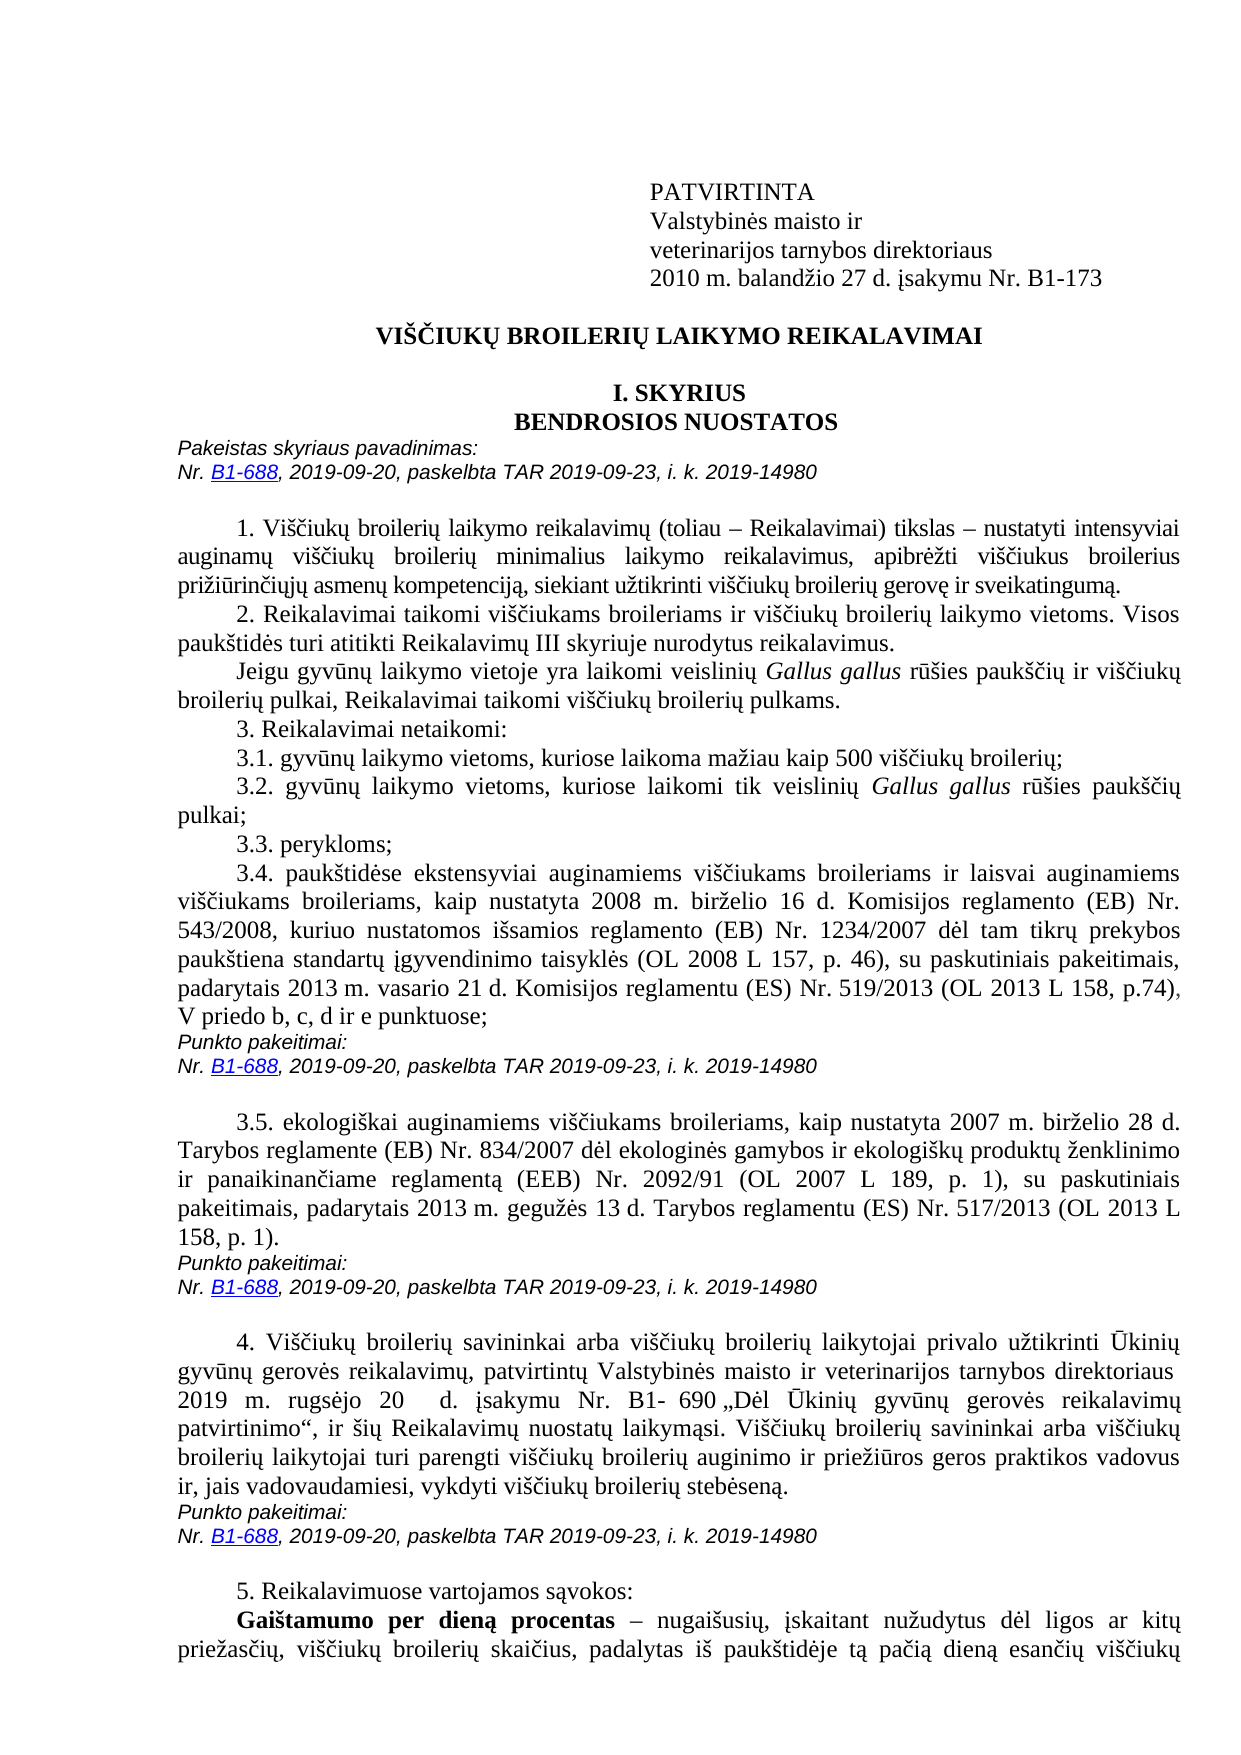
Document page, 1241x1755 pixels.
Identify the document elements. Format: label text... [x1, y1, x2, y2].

text 3.2. gyvūnų laikymo vietoms, kuriose laikomi tik veislinių Gallus gallus rūšies paukščių pulkai; [177, 771, 1181, 829]
text 3.1. gyvūnų laikymo vietoms, kuriose laikoma mažiau kaip 500 viščiukų broilerių; [177, 743, 1181, 771]
text 4. Viščiukų broilerių savininkai arba viščiukų broilerių laikytojai privalo užtikrinti Ūkinių gyvūnų gerovės reikalavimų, patvirtintų Valstybinės maisto ir veterinarijos tarnybos direktoriaus 2019 m. rugsėjo 20 d. įsakymu Nr. B1- 690 „Dėl Ūkinių gyvūnų gerovės reikalavimų patvirtinimo“, ir šių Reikalavimų nuostatų laikymąsi. Viščiukų broilerių savininkai arba viščiukų broilerių laikytojai turi parengti viščiukų broilerių auginimo ir priežiūros geros praktikos vadovus ir, jais vadovaudamiesi, vykdyti viščiukų broilerių stebėseną. [177, 1327, 1181, 1500]
text veterinarijos tarnybos direktoriaus [649, 235, 1181, 263]
text Nr. B1-688, 2019-09-20, paskelbta TAR 2019-09-23, i. k. 2019-14980 [177, 1274, 1181, 1298]
text 3.4. paukštidėse ekstensyviai auginamiems viščiukams broileriams ir laisvai auginamiems viščiukams broileriams, kaip nustatyta 2008 m. birželio 16 d. Komisijos reglamento (EB) Nr. 543/2008, kuriuo nustatomos išsamios reglamento (EB) Nr. 1234/2007 dėl tam tikrų prekybos paukštiena standartų įgyvendinimo taisyklės (OL 2008 L 157, p. 46), su paskutiniais pakeitimais, padarytais 2013 m. vasario 21 d. Komisijos reglamentu (ES) Nr. 519/2013 (OL 2013 L 158, p.74), V priedo b, c, d ir e punktuose; [177, 858, 1181, 1030]
text 3. Reikalavimai netaikomi: [177, 714, 1181, 743]
text Gaištamumo per dieną procentas – nugaišusių, įskaitant nužudytus dėl ligos ar kitų priežasčių, viščiukų broilerių skaičius, padalytas iš paukštidėje tą pačią dieną esančių viščiukų [177, 1605, 1181, 1663]
text Punkto pakeitimai: [177, 1030, 1181, 1054]
text PATVIRTINTA [649, 177, 1181, 206]
text Punkto pakeitimai: [177, 1251, 1181, 1274]
text VIŠČIUKŲ BROILERIŲ LAIKYMO REIKALAVIMAI [177, 321, 1181, 350]
text Valstybinės maisto ir [649, 206, 1181, 235]
text Nr. B1-688, 2019-09-20, paskelbta TAR 2019-09-23, i. k. 2019-14980 [177, 460, 1181, 484]
text 1. Viščiukų broilerių laikymo reikalavimų (toliau – Reikalavimai) tikslas – nustatyti intensyviai auginamų viščiukų broilerių minimalius laikymo reikalavimus, apibrėžti viščiukus broilerius prižiūrinčiųjų asmenų kompetenciją, siekiant užtikrinti viščiukų broilerių gerovę ir sveikatingumą. [177, 513, 1181, 599]
text 2. Reikalavimai taikomi viščiukams broileriams ir viščiukų broilerių laikymo vietoms. Visos paukštidės turi atitikti Reikalavimų III skyriuje nurodytus reikalavimus. [177, 599, 1181, 656]
text Jeigu gyvūnų laikymo vietoje yra laikomi veislinių Gallus gallus rūšies paukščių ir viščiukų broilerių pulkai, Reikalavimai taikomi viščiukų broilerių pulkams. [177, 656, 1181, 714]
text Nr. B1-688, 2019-09-20, paskelbta TAR 2019-09-23, i. k. 2019-14980 [177, 1054, 1181, 1078]
text 5. Reikalavimuose vartojamos sąvokos: [177, 1576, 1181, 1605]
text I. SKYRIUS BENDROSIOS NUOSTATOS [177, 378, 1181, 436]
text 3.5. ekologiškai auginamiems viščiukams broileriams, kaip nustatyta 2007 m. birželio 28 d. Tarybos reglamente (EB) Nr. 834/2007 dėl ekologinės gamybos ir ekologiškų produktų ženklinimo ir panaikinančiame reglamentą (EEB) Nr. 2092/91 (OL 2007 L 189, p. 1), su paskutiniais pakeitimais, padarytais 2013 m. gegužės 13 d. Tarybos reglamentu (ES) Nr. 517/2013 (OL 2013 L 158, p. 1). [177, 1107, 1181, 1251]
text 2010 m. balandžio 27 d. įsakymu Nr. B1-173 [649, 263, 1181, 292]
text Nr. B1-688, 2019-09-20, paskelbta TAR 2019-09-23, i. k. 2019-14980 [177, 1524, 1181, 1548]
text 3.3. perykloms; [177, 829, 1181, 858]
text Punkto pakeitimai: [177, 1500, 1181, 1524]
text Pakeistas skyriaus pavadinimas: [177, 436, 1181, 460]
